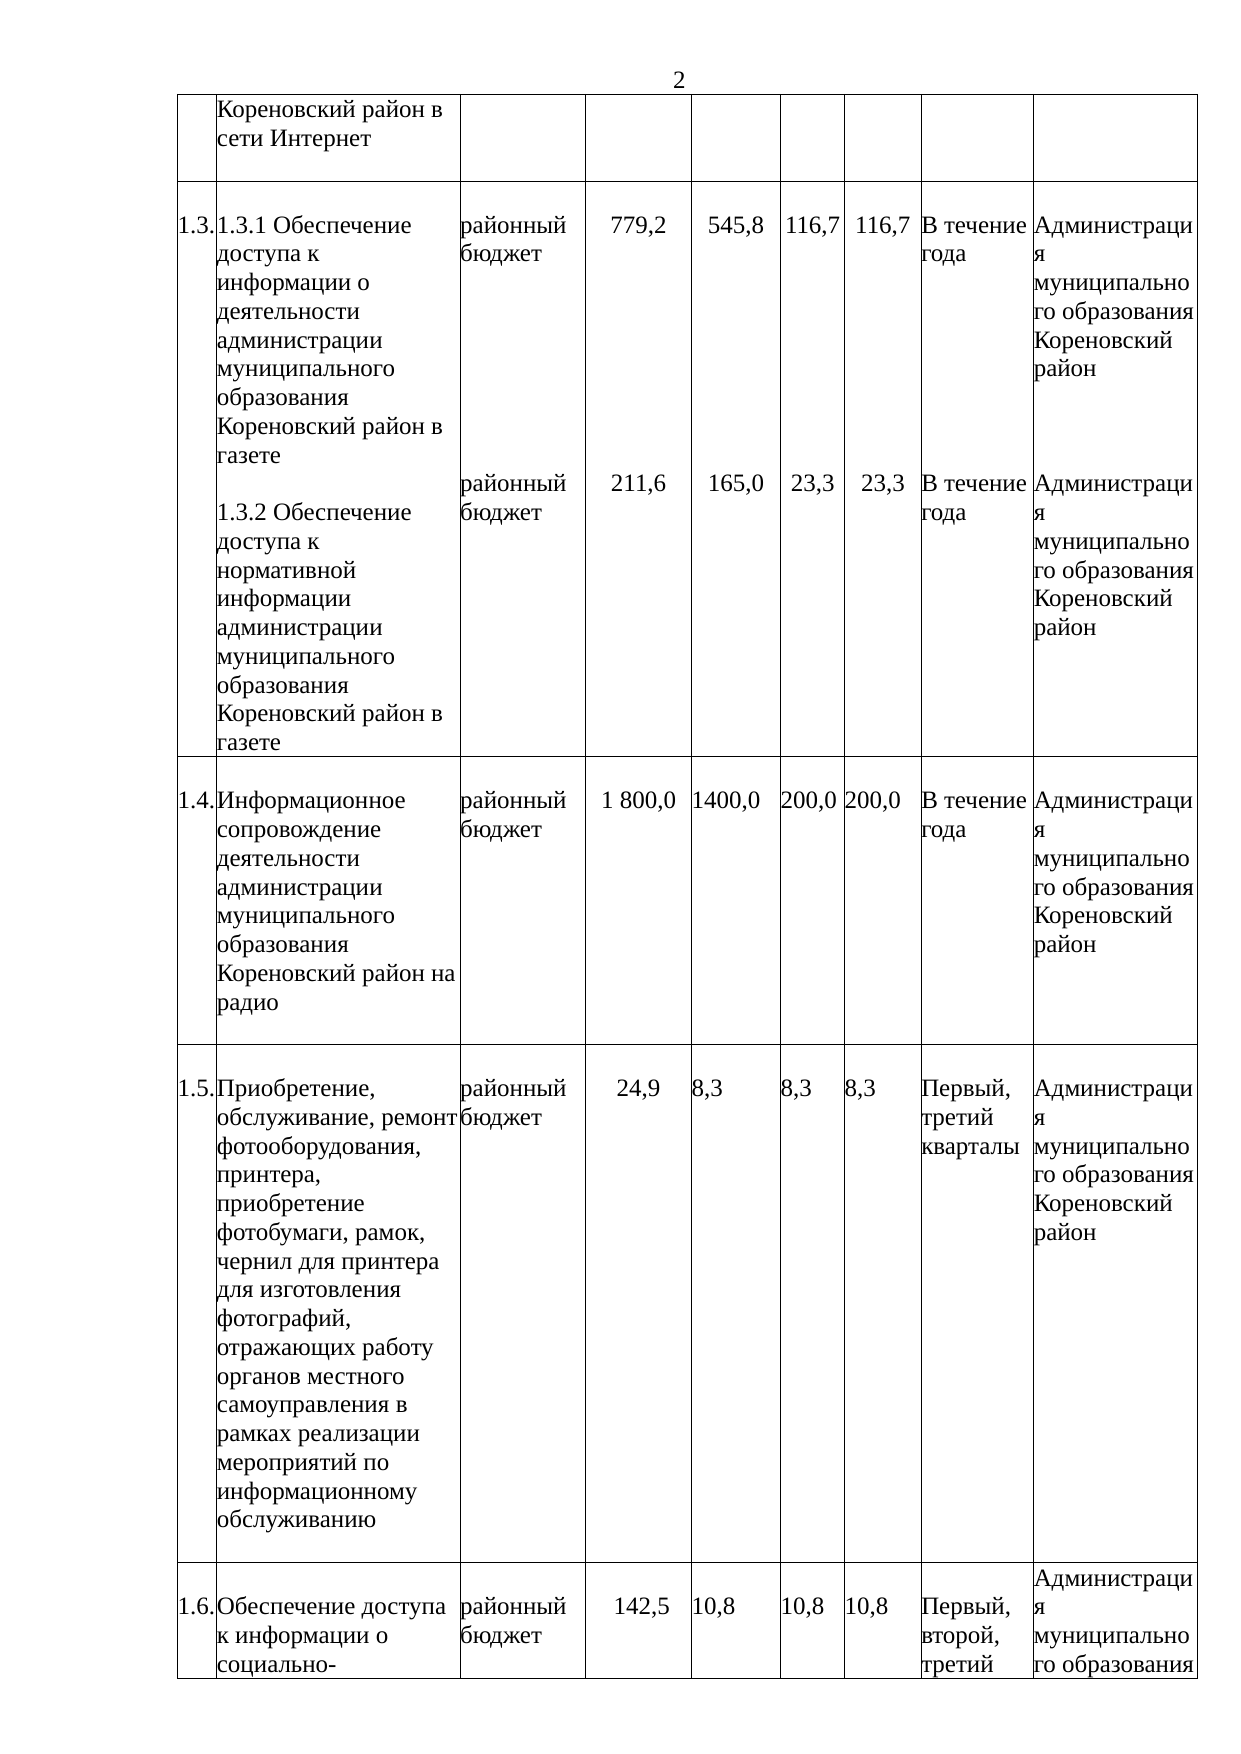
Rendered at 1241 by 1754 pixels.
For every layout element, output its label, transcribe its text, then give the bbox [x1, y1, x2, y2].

table_cell 779,2 211,6 [586, 182, 691, 756]
table_cell 10,8 [845, 1563, 921, 1678]
table_cell 8,3 [845, 1045, 921, 1562]
table_cell 24,9 [586, 1045, 691, 1562]
table_cell районный бюджет [461, 757, 585, 1044]
table_cell Администрация муниципального образования Кореновский район [1034, 757, 1197, 1044]
table_cell 1400,0 [692, 757, 780, 1044]
table_cell В течение года [922, 757, 1033, 1044]
table_cell 8,3 [692, 1045, 780, 1562]
table_cell районный бюджет [461, 1045, 585, 1562]
table_cell [845, 95, 921, 181]
table_cell [922, 95, 1033, 181]
table_cell 1.3. [178, 182, 216, 756]
table_cell 142,5 [586, 1563, 691, 1678]
table_cell 116,7 23,3 [845, 182, 921, 756]
table_cell 545,8 165,0 [692, 182, 780, 756]
table_cell 10,8 [781, 1563, 844, 1678]
table_cell [692, 95, 780, 181]
table_cell районный бюджет [461, 1563, 585, 1678]
table_cell 200,0 [781, 757, 844, 1044]
table_cell 8,3 [781, 1045, 844, 1562]
table_cell Первый, третий кварталы [922, 1045, 1033, 1562]
table_cell 1.2. [178, 95, 216, 181]
table_cell Администрация муниципального образования [1034, 1563, 1197, 1678]
table_cell районный бюджет районный бюджет [461, 182, 585, 756]
table_cell 1 800,0 [586, 757, 691, 1044]
table_cell Администрация муниципального образования Кореновский район Администрация муниципального образования Кореновский район [1034, 182, 1197, 756]
table_cell [461, 95, 585, 181]
table_cell 1.5. [178, 1045, 216, 1562]
table_cell В течение года В течение года [922, 182, 1033, 756]
table_cell 116,7 23,3 [781, 182, 844, 756]
table_cell [1034, 95, 1197, 181]
table_cell 1.6. [178, 1563, 216, 1678]
table_cell [586, 95, 691, 181]
table_cell Информационное сопровождение деятельности администрации муниципального образования Кореновский район на радио [217, 757, 460, 1044]
table_cell 200,0 [845, 757, 921, 1044]
table_cell [781, 95, 844, 181]
table_cell Обеспечение доступа к информации о социально-экономическом развитии Кореновского района, проводимых мероприятиях в Кореновском районе [217, 1563, 460, 1678]
table_cell Приобретение, обслуживание, ремонт фотооборудования, принтера, приобретение фотобумаги, рамок, чернил для принтера для изготовления фотографий, отражающих работу органов местного самоуправления в рамках реализации мероприятий по информационному обслуживанию [217, 1045, 460, 1562]
table_cell 1.3.1 Обеспечение доступа к информации о деятельности администрации муниципального образования Кореновский район в газете 1.3.2 Обеспечение доступа к нормативной информации администрации муниципального образования Кореновский район в газете [217, 182, 460, 756]
table_cell 10,8 [692, 1563, 780, 1678]
table_cell Администрация муниципального образования Кореновский район [1034, 1045, 1197, 1562]
table_cell Первый, второй, третий [922, 1563, 1033, 1678]
table_cell 1.4. [178, 757, 216, 1044]
table_cell Оказание услуг по информационному обеспечению деятельности органов местного самоуправления муниципального образования Кореновский район в сети Интернет [217, 95, 460, 181]
